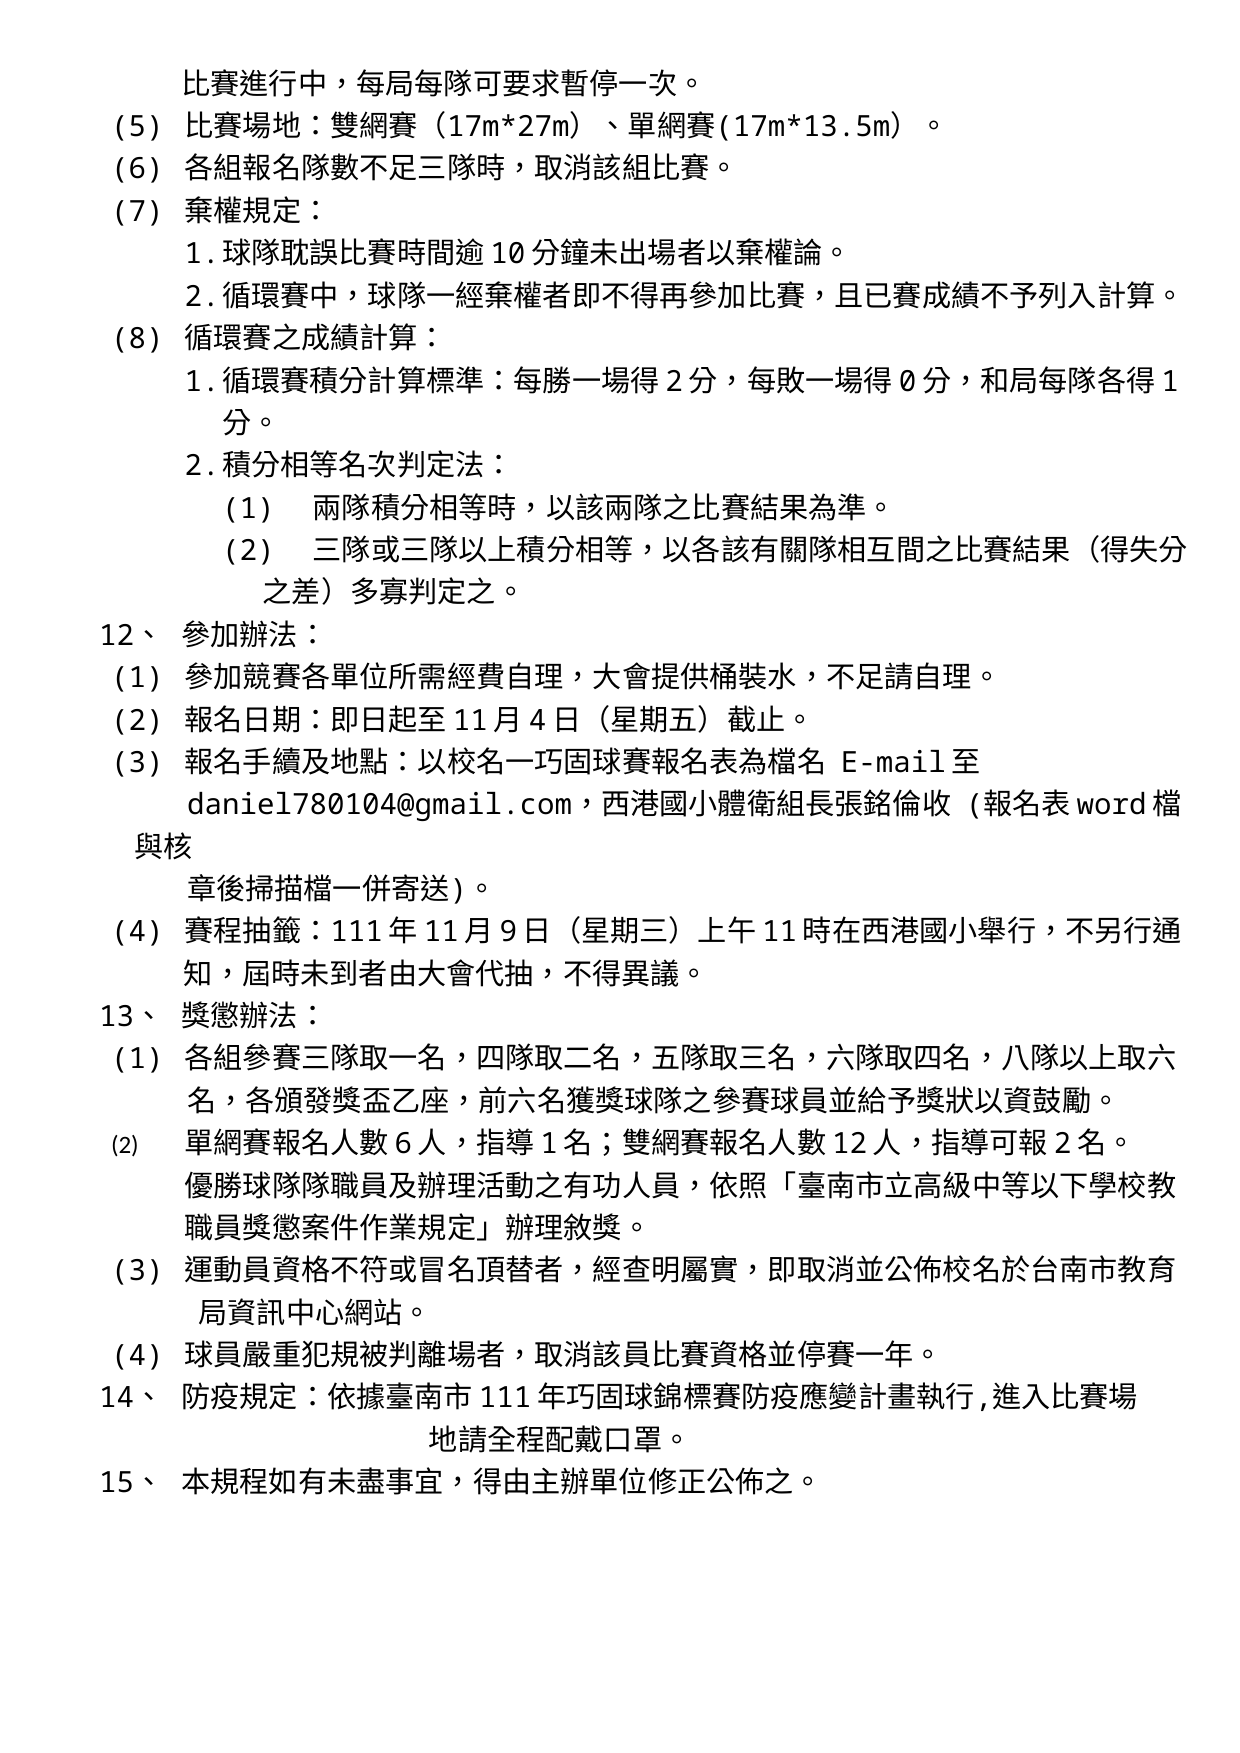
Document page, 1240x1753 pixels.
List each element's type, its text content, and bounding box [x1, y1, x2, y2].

list 賽程抽籤：111年11月9日（星期三）上午11時在西港國小舉行，不另行通 [111, 908, 1187, 950]
list 報名日期：即日起至11月4日（星期五）截止。 [111, 696, 1187, 738]
list 循環賽中，球隊一經棄權者即不得再參加比賽，且已賽成績不予列入計算。 [184, 272, 1187, 315]
list 參加競賽各單位所需經費自理，大會提供桶裝水，不足請自理。 [111, 654, 1187, 696]
list 球隊耽誤比賽時間逾10分鐘未出場者以棄權論。 [184, 230, 1187, 272]
text daniel780104@gmail.com，西港國小體衛組長張銘倫收 (報名表word檔與核 [134, 781, 1187, 866]
list 參加辦法： [99, 611, 1187, 654]
list 獎懲辦法： [99, 993, 1187, 1035]
list 報名手續及地點：以校名一巧固球賽報名表為檔名 E-mail至 [111, 738, 1187, 781]
list 棄權規定： [111, 187, 1187, 230]
list 各組參賽三隊取一名，四隊取二名，五隊取三名，六隊取四名，八隊以上取六 [111, 1035, 1187, 1077]
text 優勝球隊隊職員及辦理活動之有功人員，依照「臺南市立高級中等以下學校教職員獎懲案件作業規定」辦理敘獎。 [184, 1162, 1187, 1247]
text 章後掃描檔一併寄送)。 [134, 866, 1187, 908]
list 本規程如有未盡事宜，得由主辦單位修正公佈之。 [99, 1459, 1187, 1501]
text 局資訊中心網站。 [111, 1289, 1187, 1332]
text 地請全程配戴口罩。 [131, 1416, 1187, 1459]
list 運動員資格不符或冒名頂替者，經查明屬實，即取消並公佈校名於台南市教育 [111, 1247, 1187, 1289]
list 三隊或三隊以上積分相等，以各該有關隊相互間之比賽結果（得失分之差）多寡判定之。 [222, 527, 1187, 611]
list 兩隊積分相等時，以該兩隊之比賽結果為準。 [222, 484, 1187, 527]
list 比賽場地：雙網賽（17m*27m）、單網賽(17m*13.5m）。 [111, 103, 1187, 145]
list 單網賽報名人數6人，指導1名；雙網賽報名人數12人，指導可報2名。 [111, 1120, 1187, 1162]
list 各組報名隊數不足三隊時，取消該組比賽。 [111, 145, 1187, 187]
list 積分相等名次判定法： [184, 442, 1187, 484]
list 防疫規定：依據臺南市111年巧固球錦標賽防疫應變計畫執行,進入比賽場 [99, 1374, 1187, 1416]
list 循環賽之成績計算： [111, 315, 1187, 357]
list 球員嚴重犯規被判離場者，取消該員比賽資格並停賽一年。 [111, 1332, 1187, 1374]
text 知，屆時未到者由大會代抽，不得異議。 [131, 950, 1187, 993]
list 循環賽積分計算標準：每勝一場得2分，每敗一場得0分，和局每隊各得1分。 [184, 357, 1187, 442]
text 名，各頒發獎盃乙座，前六名獲獎球隊之參賽球員並給予獎狀以資鼓勵。 [134, 1077, 1187, 1120]
text 比賽進行中，每局每隊可要求暫停一次。 [81, 60, 1187, 103]
